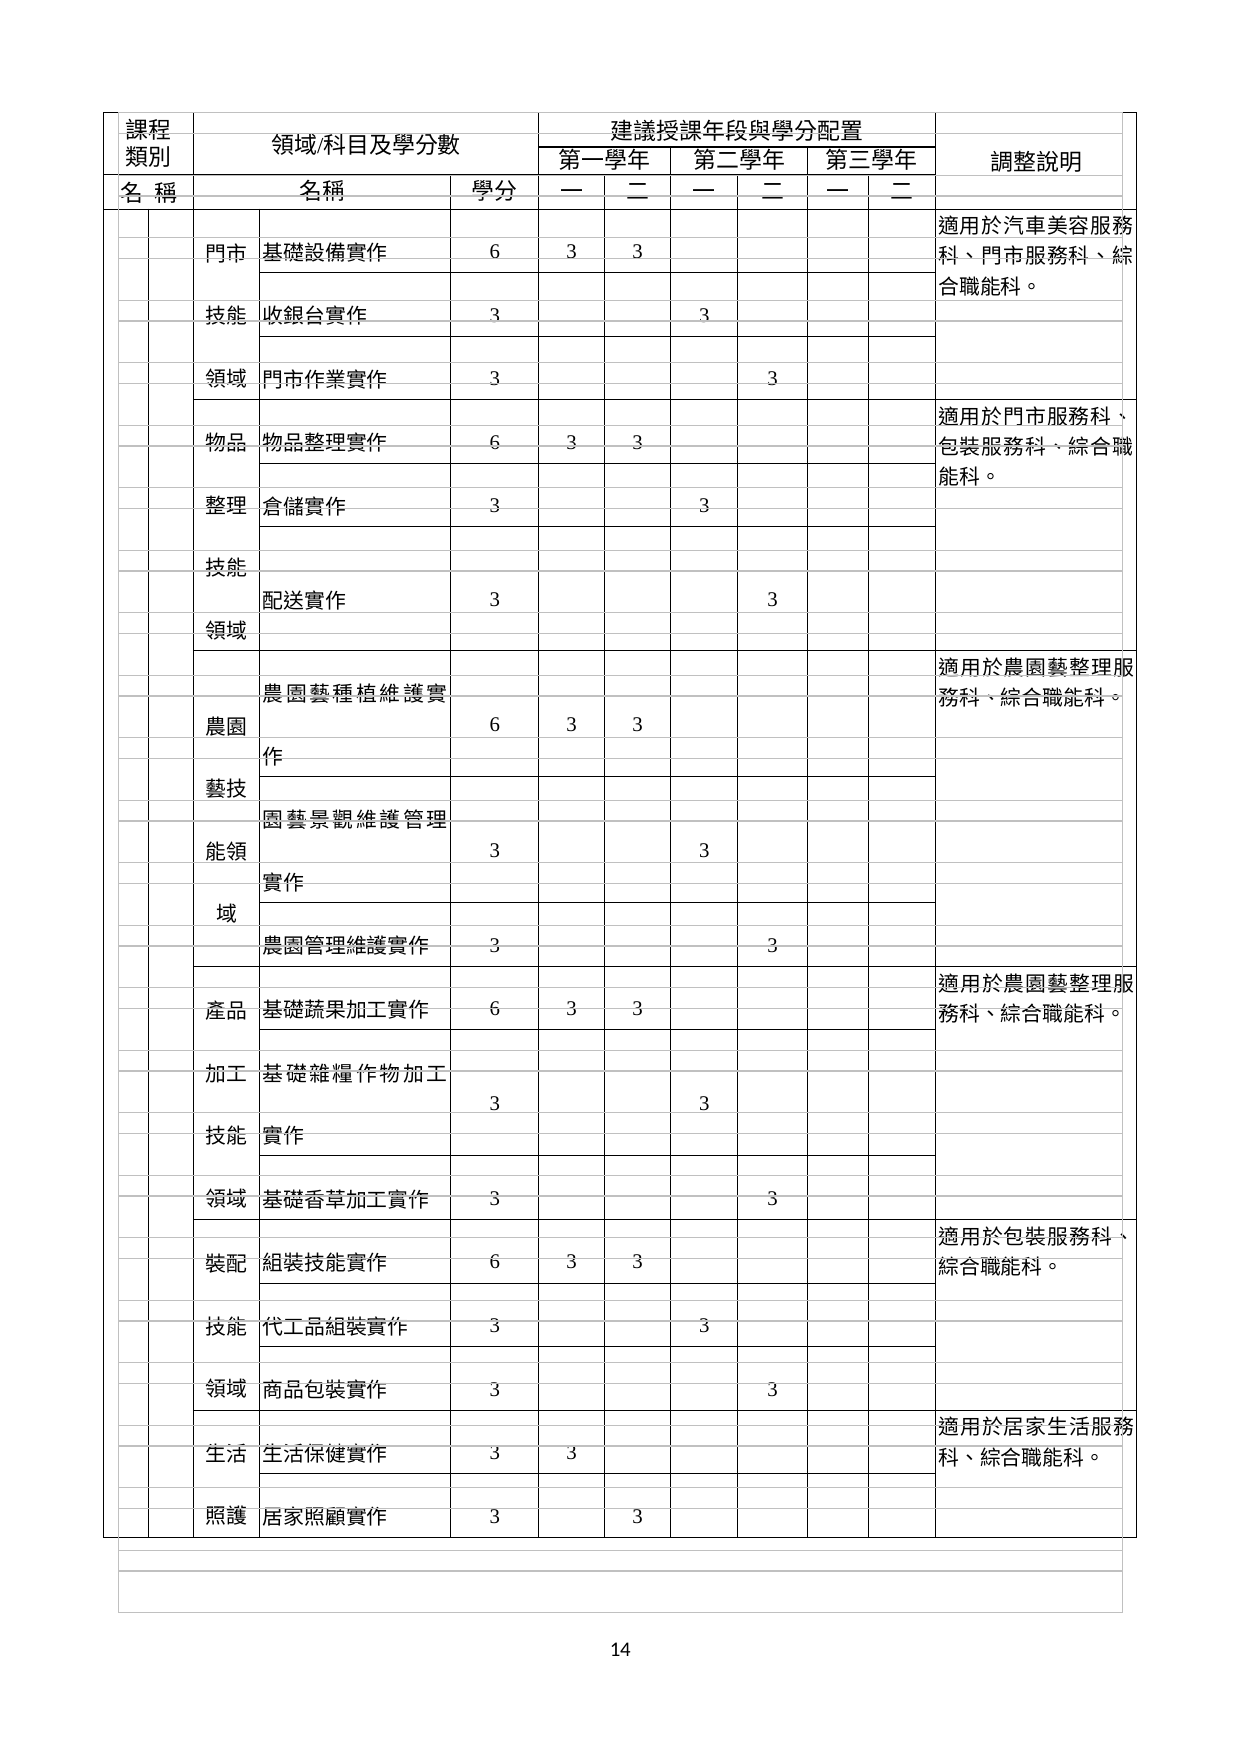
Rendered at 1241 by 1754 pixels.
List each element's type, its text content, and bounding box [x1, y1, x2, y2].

table_cell [671, 1051, 737, 1070]
table_cell 產品加工技能領域 [194, 967, 259, 987]
table_cell [869, 210, 935, 237]
table_cell [738, 1347, 807, 1362]
table_cell 實習科目 [149, 1238, 193, 1258]
table_cell [808, 259, 868, 272]
table_cell 門市技能領域 [194, 259, 259, 300]
table_cell 二 [869, 197, 935, 208]
table_cell 部定必修科目 [119, 238, 148, 258]
table_cell [194, 926, 259, 945]
table_cell [808, 759, 868, 776]
table_cell [539, 1197, 604, 1219]
table_cell [808, 1009, 868, 1029]
table_cell [539, 1384, 604, 1409]
table_cell [738, 1113, 807, 1133]
table_cell 3 [451, 947, 538, 966]
table_cell [738, 613, 807, 633]
table_cell [738, 238, 807, 258]
table_cell [808, 947, 868, 966]
table_cell [671, 1363, 737, 1383]
table_cell [808, 464, 868, 487]
table_cell 倉儲實作 [260, 464, 450, 487]
table_cell [869, 1113, 935, 1133]
table_cell [869, 1009, 935, 1029]
table_cell 一 [671, 197, 737, 208]
table_cell 3 [451, 1072, 538, 1112]
table_cell 適用於農園藝整理服務科、綜合職能科。 [936, 926, 1122, 945]
table_cell 能領 [194, 822, 259, 862]
table_cell 部定必修科目 [119, 863, 148, 883]
table_cell [869, 1411, 935, 1425]
table_cell [738, 988, 807, 1008]
table_cell 生活照護技能領域 [194, 1426, 259, 1445]
table_cell 物品整理技能領域 [194, 613, 259, 633]
table_cell [605, 651, 670, 675]
table_cell [869, 1347, 935, 1362]
table_cell 實習科目 [149, 634, 193, 675]
table_cell [738, 863, 807, 883]
table_cell [869, 1051, 935, 1070]
table_cell 實習科目 [149, 384, 193, 425]
table_cell 生活照護技能領域 [194, 1447, 259, 1487]
table_cell 3 [539, 447, 604, 463]
table_cell [738, 488, 807, 508]
table_cell 園藝景觀維護管理實作 [260, 777, 450, 800]
table_cell [808, 1322, 868, 1346]
table_cell 適用於包裝服務科、綜合職能科。 [936, 1301, 1122, 1320]
table_cell 3 [671, 488, 737, 508]
table_cell [605, 1284, 670, 1300]
table_header 領域/科目及學分數 [194, 134, 538, 174]
table_cell 3 [451, 1176, 538, 1195]
table_cell [539, 273, 604, 300]
table_cell 部定必修科目 [119, 210, 148, 237]
table_cell 部定必修科目 [119, 1488, 148, 1508]
table_cell 基礎香草加工實作 [260, 1176, 450, 1195]
table_cell 第三學年 [808, 148, 935, 174]
table_cell [808, 1384, 868, 1409]
table_cell [539, 464, 604, 487]
table_cell [605, 738, 670, 758]
table_cell [671, 210, 737, 237]
table_cell 實習科目 [149, 1113, 193, 1133]
table_cell 3 [539, 400, 604, 425]
table_cell 一 [539, 197, 604, 208]
table_cell [808, 1134, 868, 1155]
table_cell [808, 527, 868, 550]
table_cell [869, 1030, 935, 1050]
table_cell [738, 210, 807, 237]
table_cell [605, 1176, 670, 1195]
table_cell [808, 1197, 868, 1219]
table_cell [808, 1426, 868, 1445]
table_cell [869, 903, 935, 925]
table_cell [869, 384, 935, 399]
table_cell 3 [451, 384, 538, 399]
table_cell 部定必修科目 [119, 613, 148, 633]
table_cell [808, 738, 868, 758]
table_cell 部定必修科目 [119, 1363, 148, 1383]
table_cell 3 [451, 1322, 538, 1346]
table_cell 實習科目 [149, 738, 193, 758]
table_cell [539, 759, 604, 776]
table_cell 園藝景觀維護管理實作 [260, 822, 450, 862]
table_cell [808, 988, 868, 1008]
table_cell [869, 238, 935, 258]
table_cell 農園藝種植維護實作 [260, 738, 450, 758]
table_cell [671, 738, 737, 758]
table_cell [671, 1009, 737, 1029]
table_cell [738, 1474, 807, 1487]
table_cell [671, 1113, 737, 1133]
table_cell [539, 613, 604, 633]
table_cell 適用於汽車美容服務科、門市服務科、綜合職能科。 [936, 238, 1122, 258]
table_cell 部定必修科目 [119, 384, 148, 425]
table_cell 3 [671, 1301, 737, 1320]
table_cell [260, 1284, 450, 1300]
table_cell 3 [451, 1197, 538, 1219]
table_cell 基礎雜糧作物加工實作 [260, 1113, 450, 1133]
table_cell [671, 1474, 737, 1487]
table_cell [671, 651, 737, 675]
table_cell 物品整理技能領域 [194, 572, 259, 612]
table_cell 3 [451, 273, 538, 300]
table_cell 3 [451, 337, 538, 362]
table_cell [869, 426, 935, 445]
table_cell 部定必修科目 [119, 1447, 148, 1487]
table_cell 實習科目 [149, 238, 193, 258]
table_cell [671, 1259, 737, 1282]
table_cell [808, 1156, 868, 1175]
table_cell 組裝技能實作 [260, 1259, 450, 1282]
table_cell 農園藝種植維護實作 [260, 676, 450, 695]
table_cell [738, 464, 807, 487]
table_cell 倉儲實作 [260, 488, 450, 508]
table_cell [671, 337, 737, 362]
table_cell 6 [451, 447, 538, 463]
table_cell 3 [539, 697, 604, 737]
table_cell [869, 488, 935, 508]
table_cell [738, 738, 807, 758]
table_cell [671, 426, 737, 445]
table_cell 3 [605, 426, 670, 445]
table_cell [808, 322, 868, 336]
table_cell 產品加工技能領域 [194, 1134, 259, 1175]
table_cell [605, 301, 670, 320]
table_cell [738, 1238, 807, 1258]
table_cell [808, 363, 868, 383]
table_cell 生活保健實作 [260, 1447, 450, 1473]
table_cell [451, 738, 538, 758]
table_cell 基礎雜糧作物加工實作 [260, 1134, 450, 1155]
table_cell 實習科目 [149, 1301, 193, 1320]
table_cell 適用於汽車美容服務科、門市服務科、綜合職能科。 [1123, 210, 1136, 399]
table_cell 3 [539, 1009, 604, 1029]
table_cell 一 [808, 197, 868, 208]
table_cell 部定必修科目 [119, 738, 148, 758]
table_cell [808, 926, 868, 945]
table_cell 3 [671, 322, 737, 336]
table_cell 產品加工技能領域 [194, 1176, 259, 1195]
table_cell 產品加工技能領域 [194, 1197, 259, 1219]
table_cell 3 [605, 1220, 670, 1237]
table_cell 商品包裝實作 [260, 1384, 450, 1409]
table_cell [605, 801, 670, 820]
table_cell [605, 273, 670, 300]
table_cell 實習科目 [149, 1176, 193, 1195]
table_cell [539, 634, 604, 650]
table_cell 3 [451, 822, 538, 862]
table_cell [869, 1474, 935, 1487]
table_cell [260, 551, 450, 570]
table_cell 實習科目 [149, 322, 193, 362]
table_cell [671, 572, 737, 612]
table_cell [869, 400, 935, 425]
table_cell 3 [738, 384, 807, 399]
table_cell 3 [671, 1284, 737, 1300]
table_cell 3 [738, 1197, 807, 1219]
table_cell [605, 384, 670, 399]
table_cell [869, 1301, 935, 1320]
table_cell [671, 988, 737, 1008]
table_cell [605, 634, 670, 650]
table_cell [738, 967, 807, 987]
table_cell 產品加工技能領域 [194, 1072, 259, 1112]
table_cell [605, 1156, 670, 1175]
table_cell 3 [605, 447, 670, 463]
table_cell 適用於農園藝整理服務科、綜合職能科。 [936, 1009, 1122, 1050]
table_cell [869, 759, 935, 776]
table_cell [605, 1134, 670, 1155]
table_cell [539, 527, 604, 550]
table_cell [539, 1176, 604, 1195]
table_cell 部定必修科目 [119, 676, 148, 695]
table_cell 部定必修科目 [119, 1301, 148, 1320]
table_cell [539, 509, 604, 526]
table_cell 實習科目 [149, 926, 193, 945]
table_cell [808, 676, 868, 695]
table_cell [869, 1509, 935, 1537]
table_cell 適用於汽車美容服務科、門市服務科、綜合職能科。 [936, 363, 1122, 383]
table_cell [869, 863, 935, 883]
table_cell 部定必修科目 [119, 884, 148, 925]
table_cell [539, 488, 604, 508]
table_cell 3 [451, 926, 538, 945]
table_cell 部定必修科目 [119, 1176, 148, 1195]
table_cell 適用於門市服務科、包裝服務科、綜合職能科。 [936, 634, 1122, 650]
table_cell [539, 1474, 604, 1487]
table_cell 門市作業實作 [260, 363, 450, 383]
table_cell 3 [605, 967, 670, 987]
table_cell [451, 777, 538, 800]
table_cell 收銀台實作 [260, 301, 450, 320]
table_cell [451, 1474, 538, 1487]
table_cell 生活照護技能領域 [194, 1411, 259, 1425]
table_cell [451, 1488, 538, 1508]
table_cell 組裝技能實作 [260, 1238, 450, 1258]
table_cell 學分 [451, 176, 538, 195]
table_cell [738, 884, 807, 902]
table_cell [808, 967, 868, 987]
table_cell 門市技能領域 [194, 210, 259, 237]
table_cell [539, 777, 604, 800]
table_cell 3 [605, 210, 670, 237]
table_cell [869, 651, 935, 675]
table_cell 適用於包裝服務科、綜合職能科。 [936, 1220, 1122, 1237]
table_cell [451, 801, 538, 820]
table_cell [539, 1411, 604, 1425]
table_cell [808, 1474, 868, 1487]
table_cell [605, 1363, 670, 1383]
table_cell 實習科目 [149, 1072, 193, 1112]
table_cell 部定必修科目 [119, 1197, 148, 1237]
table_cell [605, 903, 670, 925]
table_cell 實習科目 [149, 1259, 193, 1300]
table_cell [738, 1072, 807, 1112]
table_cell 部定必修科目 [119, 447, 148, 487]
table_cell 部定必修科目 [119, 1384, 148, 1425]
table_cell 3 [451, 1301, 538, 1320]
table_cell [260, 1347, 450, 1362]
table_cell 配送實作 [260, 572, 450, 612]
table_cell 部定必修科目 [119, 988, 148, 1008]
table_cell [194, 947, 259, 966]
table_cell [260, 1411, 450, 1425]
table_cell 學分 [503, 190, 511, 195]
table_cell [808, 634, 868, 650]
table_cell [808, 337, 868, 362]
table_cell 適用於汽車美容服務科、門市服務科、綜合職能科。 [936, 259, 1122, 300]
table_cell [808, 1176, 868, 1195]
table_cell 適用於農園藝整理服務科、綜合職能科。 [936, 759, 1122, 800]
table_cell [539, 1134, 604, 1155]
table_cell [539, 926, 604, 945]
table_cell [194, 738, 259, 758]
table_cell 技能 [194, 1322, 259, 1362]
table_cell 部定必修科目 [119, 759, 148, 800]
table_cell 實習科目 [149, 1488, 193, 1508]
table_cell 實習科目 [149, 509, 193, 550]
table_cell 實習科目 [149, 1384, 193, 1425]
table_cell 基礎雜糧作物加工實作 [260, 1051, 450, 1070]
table_cell [808, 697, 868, 737]
table_cell [738, 551, 807, 570]
table_cell [605, 1447, 670, 1473]
table_cell [260, 1363, 450, 1383]
table_cell 部定必修科目 [119, 509, 148, 550]
table_cell 實習科目 [149, 988, 193, 1008]
table_cell [808, 1411, 868, 1425]
table_cell 門市技能領域 [194, 301, 259, 320]
table_cell 3 [451, 363, 538, 383]
table_cell 適用於包裝服務科、綜合職能科。 [936, 1259, 1122, 1300]
table_cell 基礎雜糧作物加工實作 [260, 1030, 450, 1050]
table_cell 物品整理實作 [260, 447, 450, 463]
table_cell [605, 863, 670, 883]
table_cell [605, 1072, 670, 1112]
table_cell [869, 613, 935, 633]
table_cell [671, 1447, 737, 1473]
table_cell 3 [451, 1384, 538, 1409]
table_cell [539, 1284, 604, 1300]
table_cell 農園藝種植維護實作 [260, 697, 450, 737]
table_cell [605, 464, 670, 487]
table_cell [738, 1220, 807, 1237]
table_cell [539, 1051, 604, 1070]
table_cell [451, 863, 538, 883]
table_cell 園藝景觀維護管理實作 [260, 801, 450, 820]
table_cell 3 [671, 273, 737, 300]
table_cell 3 [451, 322, 538, 336]
table_cell [808, 613, 868, 633]
table_cell 適用於農園藝整理服務科、綜合職能科。 [936, 822, 1122, 862]
table_cell 3 [539, 210, 604, 237]
table_cell [738, 777, 807, 800]
table_cell [869, 801, 935, 820]
table_cell [869, 1197, 935, 1219]
table_cell 適用於汽車美容服務科、門市服務科、綜合職能科。 [936, 384, 1122, 399]
table_cell 實習科目 [149, 863, 193, 883]
table_cell [869, 697, 935, 737]
table_cell [869, 1156, 935, 1175]
table_cell [808, 509, 868, 526]
table_cell [808, 863, 868, 883]
table_cell [869, 363, 935, 383]
table_cell [738, 1447, 807, 1473]
table_cell [808, 884, 868, 902]
table_cell [605, 527, 670, 550]
table_cell [869, 1134, 935, 1155]
table_cell [869, 322, 935, 336]
table_cell 部定必修科目 [119, 1051, 148, 1070]
table_cell 適用於門市服務科、包裝服務科、綜合職能科。 [936, 426, 1122, 445]
table_cell [539, 572, 604, 612]
table_cell [605, 1051, 670, 1070]
table_cell 3 [671, 509, 737, 526]
table_cell [539, 1301, 604, 1320]
table_cell [869, 464, 935, 487]
table_cell 部定必修科目 [119, 1009, 148, 1050]
table_cell 實習科目 [149, 551, 193, 570]
table_cell [671, 1176, 737, 1195]
table_cell [671, 1347, 737, 1362]
table_cell [539, 651, 604, 675]
table_cell 3 [451, 1509, 538, 1537]
table_cell [738, 759, 807, 776]
table_cell 部定必修科目 [119, 301, 148, 320]
table_cell [738, 1284, 807, 1300]
table_cell [605, 322, 670, 336]
table_cell [808, 801, 868, 820]
table_cell 適用於農園藝整理服務科、綜合職能科。 [936, 988, 1122, 1008]
table_cell [671, 400, 737, 425]
table_cell [808, 1030, 868, 1050]
table_cell [808, 1509, 868, 1537]
table_cell [808, 651, 868, 675]
table_cell 3 [671, 1072, 737, 1112]
table_cell 第一學年 [539, 148, 670, 174]
table_cell [869, 1176, 935, 1195]
table_cell [671, 634, 737, 650]
table_cell [539, 1156, 604, 1175]
table_cell 部定必修科目 [119, 1072, 148, 1112]
table_cell 基礎設備實作 [260, 210, 450, 237]
table_cell [869, 1072, 935, 1112]
table_cell [260, 1426, 450, 1445]
table_cell [869, 273, 935, 300]
table_cell 部定必修科目 [119, 1134, 148, 1175]
table_cell 名 稱 [119, 176, 193, 195]
table_cell 3 [451, 509, 538, 526]
table_cell 基礎香草加工實作 [260, 1197, 450, 1219]
table_cell 適用於門市服務科、包裝服務科、綜合職能科。 [936, 400, 1122, 425]
table_cell [808, 384, 868, 399]
table_header 建議授課年段與學分配置 [539, 134, 935, 146]
table_cell 基礎蔬果加工實作 [260, 967, 450, 987]
table_cell 收銀台實作 [260, 322, 450, 336]
table_cell [869, 884, 935, 902]
table_cell [605, 1197, 670, 1219]
table_cell [539, 947, 604, 966]
table_cell 園藝景觀維護管理實作 [260, 863, 450, 883]
table_cell [605, 777, 670, 800]
table_cell [869, 259, 935, 272]
table_cell 領域 [194, 1384, 259, 1409]
table_cell 門市作業實作 [260, 384, 450, 399]
table_cell 3 [451, 464, 538, 487]
table_cell 基礎蔬果加工實作 [260, 1009, 450, 1029]
table_cell 生活照護技能領域 [194, 1488, 259, 1508]
table_cell [738, 1259, 807, 1282]
table_cell 門市技能領域 [194, 363, 259, 383]
table_cell [808, 572, 868, 612]
table_cell 適用於居家生活服務科、綜合職能科。 [936, 1447, 1122, 1487]
table_cell 實習科目 [149, 363, 193, 383]
table_cell 適用於門市服務科、包裝服務科、綜合職能科。 [936, 551, 1122, 570]
table_cell 基礎蔬果加工實作 [260, 988, 450, 1008]
table_cell [605, 926, 670, 945]
table_cell 農園藝種植維護實作 [260, 651, 450, 675]
table_cell 實習科目 [149, 572, 193, 612]
table_cell 部定必修科目 [119, 822, 148, 862]
table_cell [869, 1384, 935, 1409]
table_cell [869, 738, 935, 758]
table_cell [869, 1220, 935, 1237]
table_cell 實習科目 [149, 301, 193, 320]
table_cell [869, 337, 935, 362]
table_cell 適用於農園藝整理服務科、綜合職能科。 [936, 1176, 1122, 1195]
table_cell [671, 947, 737, 966]
table_cell 3 [539, 1238, 604, 1258]
table_cell [869, 777, 935, 800]
table_cell 一 [539, 176, 604, 195]
table_cell [869, 676, 935, 695]
table_cell 適用於農園藝整理服務科、綜合職能科。 [936, 1134, 1122, 1175]
table_cell 3 [738, 1176, 807, 1195]
table_cell 產品加工技能領域 [194, 1113, 259, 1133]
table_cell 適用於汽車美容服務科、門市服務科、綜合職能科。 [936, 301, 1122, 320]
table_cell 部定必修科目 [119, 572, 148, 612]
table_cell 適用於門市服務科、包裝服務科、綜合職能科。 [936, 613, 1122, 633]
table_cell 門市技能領域 [194, 238, 259, 258]
table_cell [808, 777, 868, 800]
table_cell 物品整理技能領域 [194, 488, 259, 508]
table_cell [451, 884, 538, 902]
table_cell 3 [605, 1259, 670, 1282]
table_cell 一 [671, 176, 737, 195]
table_cell 3 [451, 1156, 538, 1175]
table_cell [808, 1447, 868, 1473]
table_cell 農園管理維護實作 [260, 947, 450, 966]
table_cell [671, 613, 737, 633]
table_cell 適用於門市服務科、包裝服務科、綜合職能科。 [936, 572, 1122, 612]
table_cell 適用於居家生活服務科、綜合職能科。 [936, 1411, 1122, 1425]
table_cell 物品整理技能領域 [194, 509, 259, 550]
table_cell 部定必修科目 [119, 322, 148, 362]
table_cell [671, 697, 737, 737]
table_cell [738, 651, 807, 675]
table_cell 部定必修科目 [119, 926, 148, 945]
table_cell 適用於包裝服務科、綜合職能科。 [1123, 1220, 1136, 1409]
table_cell 基礎設備實作 [260, 259, 450, 272]
table_cell 適用於農園藝整理服務科、綜合職能科。 [936, 1072, 1122, 1112]
table_cell 3 [451, 903, 538, 925]
table_cell [539, 1363, 604, 1383]
table_cell [539, 863, 604, 883]
table_cell 門市技能領域 [194, 384, 259, 399]
table_cell [869, 1363, 935, 1383]
table_cell 園藝景觀維護管理實作 [260, 884, 450, 902]
table_cell [808, 1347, 868, 1362]
table_cell [738, 1009, 807, 1029]
table_cell [808, 1238, 868, 1258]
table_cell [808, 822, 868, 862]
table_cell [671, 551, 737, 570]
table_cell 部定必修科目 [119, 1259, 148, 1300]
table_cell [671, 676, 737, 695]
table_cell 裝配 [194, 1259, 259, 1300]
table_cell 3 [738, 926, 807, 945]
table_cell 實習科目 [149, 613, 193, 633]
table_cell 適用於農園藝整理服務科、綜合職能科。 [936, 1197, 1122, 1219]
table_cell 6 [451, 1009, 538, 1029]
table_cell [671, 447, 737, 463]
table_cell [605, 676, 670, 695]
table_cell 學分 [451, 197, 538, 208]
table_cell 倉儲實作 [260, 509, 450, 526]
table_cell 3 [539, 259, 604, 272]
table_header [194, 113, 538, 133]
table_cell 6 [451, 697, 538, 737]
table_cell 產品加工技能領域 [194, 1009, 259, 1050]
table_cell 3 [539, 1259, 604, 1282]
table_cell [605, 337, 670, 362]
table_cell [539, 551, 604, 570]
table_cell 適用於包裝服務科、綜合職能科。 [936, 1384, 1122, 1409]
table_cell 3 [738, 1156, 807, 1175]
table_cell [671, 527, 737, 550]
table_cell [605, 1474, 670, 1487]
table_cell 3 [539, 426, 604, 445]
table_cell [869, 967, 935, 987]
table_cell [808, 1113, 868, 1133]
table_cell [451, 1426, 538, 1445]
table_cell [808, 551, 868, 570]
table_cell 適用於農園藝整理服務科、綜合職能科。 [1123, 967, 1136, 1219]
table_cell 產品加工技能領域 [194, 988, 259, 1008]
table_cell [605, 1347, 670, 1362]
table_header 課程 類別 [119, 134, 193, 174]
table_cell 適用於包裝服務科、綜合職能科。 [936, 1363, 1122, 1383]
table_cell 二 [605, 176, 670, 195]
table_cell [869, 634, 935, 650]
table_cell [671, 967, 737, 987]
table_cell [451, 1411, 538, 1425]
table_cell [260, 1488, 450, 1508]
table_cell 6 [451, 988, 538, 1008]
table_cell 實習科目 [149, 676, 193, 695]
table_cell [539, 1509, 604, 1537]
table_cell [260, 634, 450, 650]
table_cell 農園管理維護實作 [260, 903, 450, 925]
table_cell 3 [605, 988, 670, 1008]
table_cell 3 [451, 488, 538, 508]
table_cell [605, 822, 670, 862]
table_cell [671, 759, 737, 776]
table_cell [605, 551, 670, 570]
table_cell 部定必修科目 [119, 363, 148, 383]
table_cell [808, 1284, 868, 1300]
table_cell [869, 1447, 935, 1473]
table_cell [671, 238, 737, 258]
table_cell 實習科目 [149, 488, 193, 508]
table_cell 農園藝種植維護實作 [260, 759, 450, 776]
table_cell 物品整理實作 [260, 426, 450, 445]
table_cell [605, 1488, 670, 1508]
table_cell 實習科目 [149, 947, 193, 987]
table_cell [738, 301, 807, 320]
table_cell 6 [451, 967, 538, 987]
table_cell 實習科目 [149, 759, 193, 800]
table_cell [451, 613, 538, 633]
table_cell 適用於門市服務科、包裝服務科、綜合職能科。 [936, 488, 1122, 508]
table_cell [605, 1411, 670, 1425]
table_cell 二 [738, 176, 807, 195]
table_cell 3 [605, 697, 670, 737]
table_cell 二 [738, 197, 807, 208]
table_cell 3 [451, 572, 538, 612]
table_cell [869, 822, 935, 862]
table_cell [605, 1113, 670, 1133]
table_cell [539, 1030, 604, 1050]
table_cell 部定必修科目 [119, 1322, 148, 1362]
table_cell [808, 238, 868, 258]
table_cell 部定必修科目 [119, 634, 148, 675]
table_cell 物品整理技能領域 [194, 634, 259, 650]
table_cell [738, 426, 807, 445]
table_cell 居家照顧實作 [260, 1509, 450, 1537]
table_cell 適用於農園藝整理服務科、綜合職能科。 [936, 738, 1122, 758]
table_cell [738, 676, 807, 695]
table_cell [451, 1030, 538, 1050]
table_cell [605, 1384, 670, 1409]
table_cell [869, 509, 935, 526]
table_cell [194, 1301, 259, 1320]
table_cell 適用於農園藝整理服務科、綜合職能科。 [1123, 651, 1136, 966]
table_cell [738, 1411, 807, 1425]
table_cell 3 [671, 464, 737, 487]
table_cell [671, 777, 737, 800]
table_cell 6 [451, 1220, 538, 1237]
table_cell [808, 447, 868, 463]
table_cell 6 [451, 426, 538, 445]
table_cell 適用於農園藝整理服務科、綜合職能科。 [936, 884, 1122, 925]
table_cell [738, 322, 807, 336]
table_cell [671, 1384, 737, 1409]
table_cell 3 [671, 822, 737, 862]
table_cell [808, 400, 868, 425]
table_cell [194, 1238, 259, 1258]
table_cell 名 稱 [104, 175, 118, 208]
table_cell 適用於農園藝整理服務科、綜合職能科。 [936, 967, 1122, 987]
table_cell 3 [605, 238, 670, 258]
table_cell 部定必修科目 [119, 551, 148, 570]
table_cell [605, 884, 670, 902]
table_cell 實習科目 [149, 1134, 193, 1175]
table_cell 實習科目 [149, 447, 193, 487]
table_cell [738, 259, 807, 272]
table_cell [539, 301, 604, 320]
table_cell [605, 572, 670, 612]
table_cell 3 [671, 301, 737, 320]
table_cell [808, 210, 868, 237]
table_cell 組裝技能實作 [260, 1220, 450, 1237]
table_cell [869, 1488, 935, 1508]
table_cell [738, 1301, 807, 1320]
table_cell 6 [451, 1259, 538, 1282]
table_cell [451, 651, 538, 675]
table_cell 實習科目 [149, 884, 193, 925]
table_cell [671, 1197, 737, 1219]
table_cell 3 [738, 337, 807, 362]
table_cell [539, 822, 604, 862]
table_cell 適用於農園藝整理服務科、綜合職能科。 [936, 947, 1122, 966]
table_cell [738, 447, 807, 463]
table_cell [194, 863, 259, 883]
table_cell 實習科目 [149, 822, 193, 862]
table_cell [671, 363, 737, 383]
table_cell 部定必修科目 [119, 259, 148, 300]
table_cell 農園 [194, 697, 259, 737]
table_cell 實習科目 [149, 1009, 193, 1050]
table_cell [869, 1426, 935, 1445]
table_cell 部定必修科目 [119, 1238, 148, 1258]
table_cell 適用於汽車美容服務科、門市服務科、綜合職能科。 [936, 210, 1122, 237]
table_cell 3 [605, 400, 670, 425]
table_cell [738, 822, 807, 862]
table_cell [869, 1322, 935, 1346]
table_header 調整說明 [936, 176, 1122, 195]
table_cell [869, 551, 935, 570]
table_cell [869, 1238, 935, 1258]
table_cell 門市作業實作 [260, 337, 450, 362]
table_cell [539, 1426, 604, 1445]
table_cell 3 [605, 1509, 670, 1537]
table_cell [738, 1322, 807, 1346]
table_cell [194, 676, 259, 695]
table_cell 6 [451, 400, 538, 425]
table_cell 藝技 [194, 759, 259, 800]
table_cell 基礎設備實作 [260, 238, 450, 258]
table_cell 實習科目 [149, 259, 193, 300]
table_cell 適用於居家生活服務科、綜合職能科。 [936, 1509, 1122, 1537]
table_cell [605, 509, 670, 526]
table_cell 實習科目 [149, 801, 193, 820]
table_header 調整說明 [936, 197, 1122, 208]
table_cell 適用於居家生活服務科、綜合職能科。 [936, 1426, 1122, 1445]
table_cell 實習科目 [149, 1051, 193, 1070]
table_cell 部定必修科目 [119, 1509, 148, 1537]
table_header 建議授課年段與學分配置 [539, 113, 935, 133]
table_cell 實習科目 [149, 697, 193, 737]
table_cell 適用於包裝服務科、綜合職能科。 [936, 1322, 1122, 1362]
table_cell [738, 697, 807, 737]
table_cell 3 [451, 1284, 538, 1300]
table_cell 3 [738, 903, 807, 925]
table_cell [605, 1301, 670, 1320]
table_cell 適用於居家生活服務科、綜合職能科。 [1123, 1411, 1136, 1537]
table_cell [539, 801, 604, 820]
table_cell [539, 1347, 604, 1362]
table_cell [605, 759, 670, 776]
table_cell [738, 801, 807, 820]
table_cell 實習科目 [149, 1509, 193, 1537]
table_cell [671, 1220, 737, 1237]
table_cell 適用於農園藝整理服務科、綜合職能科。 [936, 863, 1122, 883]
table_cell 3 [539, 988, 604, 1008]
table_cell [808, 301, 868, 320]
table_cell 適用於農園藝整理服務科、綜合職能科。 [936, 697, 1122, 737]
table_cell [869, 527, 935, 550]
table_cell 適用於門市服務科、包裝服務科、綜合職能科。 [1123, 400, 1136, 650]
table_cell 部定必修科目 [119, 801, 148, 820]
table_cell 物品整理技能領域 [194, 551, 259, 570]
table_cell 實習科目 [149, 1197, 193, 1237]
table_cell [738, 273, 807, 300]
table_cell 二 [605, 197, 670, 208]
table_cell 適用於門市服務科、包裝服務科、綜合職能科。 [936, 509, 1122, 550]
table_cell [451, 551, 538, 570]
table_cell 3 [539, 238, 604, 258]
table_cell [260, 613, 450, 633]
table_cell [539, 738, 604, 758]
table_cell 基礎雜糧作物加工實作 [260, 1072, 450, 1112]
table_cell [808, 1259, 868, 1282]
table_cell 實習科目 [149, 426, 193, 445]
table_cell [605, 1426, 670, 1445]
table_cell 部定必修科目 [119, 697, 148, 737]
table_cell 名稱 [194, 176, 450, 195]
table_cell 3 [451, 301, 538, 320]
table_cell [260, 527, 450, 550]
table_cell [808, 426, 868, 445]
table_cell 3 [738, 947, 807, 966]
table_cell [869, 947, 935, 966]
table_cell 3 [738, 1384, 807, 1409]
table_cell [869, 1284, 935, 1300]
table_cell [808, 1072, 868, 1112]
table_cell [738, 1051, 807, 1070]
table_cell [738, 634, 807, 650]
table_cell [671, 1509, 737, 1537]
table_cell [738, 509, 807, 526]
table_cell [451, 1347, 538, 1362]
table_cell [671, 863, 737, 883]
table_header 調整說明 [936, 113, 1122, 133]
table_cell [451, 527, 538, 550]
table_cell 實習科目 [149, 1426, 193, 1445]
table_cell [539, 1322, 604, 1346]
table_header 調整說明 [1123, 113, 1136, 208]
table_cell [808, 273, 868, 300]
table_cell 3 [605, 1009, 670, 1029]
table_cell 適用於農園藝整理服務科、綜合職能科。 [936, 676, 1122, 695]
table_cell 3 [451, 1447, 538, 1473]
table_cell 適用於包裝服務科、綜合職能科。 [936, 1238, 1122, 1258]
table_cell [738, 400, 807, 425]
table_cell [671, 1238, 737, 1258]
table_cell 部定必修科目 [119, 1426, 148, 1445]
table_cell [869, 572, 935, 612]
table_cell [808, 903, 868, 925]
table_cell 適用於居家生活服務科、綜合職能科。 [936, 1488, 1122, 1508]
table_cell [194, 1363, 259, 1383]
table_cell [671, 884, 737, 902]
table_cell [260, 1301, 450, 1320]
table_cell [451, 676, 538, 695]
table_cell [451, 1363, 538, 1383]
table_cell 6 [451, 1238, 538, 1258]
table_cell 生活照護技能領域 [194, 1509, 259, 1537]
table_cell 實習科目 [149, 1447, 193, 1487]
table_cell [539, 322, 604, 336]
table_cell [869, 926, 935, 945]
table_cell [671, 1426, 737, 1445]
table_cell [539, 337, 604, 362]
table_cell [738, 1509, 807, 1537]
table_cell [605, 1030, 670, 1050]
table_cell [539, 384, 604, 399]
table_cell 6 [451, 259, 538, 272]
table_cell [671, 1411, 737, 1425]
table_cell 3 [539, 1220, 604, 1237]
table_cell 實習科目 [149, 1322, 193, 1362]
table_cell [605, 947, 670, 966]
table_cell 3 [671, 1322, 737, 1346]
table_cell [738, 1363, 807, 1383]
table_cell 產品加工技能領域 [194, 1051, 259, 1070]
table_cell 部定必修科目 [119, 488, 148, 508]
table_cell 適用於農園藝整理服務科、綜合職能科。 [936, 801, 1122, 820]
table_cell 部定必修科目 [119, 947, 148, 987]
table_cell [671, 1488, 737, 1508]
table_cell 3 [738, 363, 807, 383]
table_cell 部定必修科目 [119, 1113, 148, 1133]
table_cell 代工品組裝實作 [260, 1322, 450, 1346]
table_cell [451, 1134, 538, 1155]
table_cell [671, 259, 737, 272]
table_cell [738, 1426, 807, 1445]
table_cell [808, 1363, 868, 1383]
table_cell [194, 651, 259, 675]
table_cell 基礎香草加工實作 [260, 1156, 450, 1175]
table_cell 適用於農園藝整理服務科、綜合職能科。 [936, 1051, 1122, 1070]
table_cell 一 [808, 176, 868, 195]
table_cell 農園管理維護實作 [260, 926, 450, 945]
table_cell 適用於門市服務科、包裝服務科、綜合職能科。 [936, 447, 1122, 487]
table_cell [808, 1301, 868, 1320]
table_cell [671, 1134, 737, 1155]
table_cell [738, 527, 807, 550]
table_header 課程 類別 [119, 113, 193, 133]
table_cell 物品整理技能領域 [194, 426, 259, 445]
table_cell 適用於汽車美容服務科、門市服務科、綜合職能科。 [936, 322, 1122, 362]
table_cell [869, 1259, 935, 1282]
table_cell [194, 801, 259, 820]
table_cell [605, 1322, 670, 1346]
table_cell [671, 1156, 737, 1175]
table_cell 6 [451, 210, 538, 237]
table_cell 3 [539, 1447, 604, 1473]
table_cell 實習科目 [149, 1363, 193, 1383]
table_cell [738, 1030, 807, 1050]
table_cell [539, 363, 604, 383]
table_cell 部定必修科目 [119, 426, 148, 445]
table_cell 收銀台實作 [260, 273, 450, 300]
table_cell [738, 1134, 807, 1155]
table_cell [451, 759, 538, 776]
table_cell [808, 1488, 868, 1508]
table_cell 3 [605, 1238, 670, 1258]
table_cell 6 [451, 238, 538, 258]
table_cell [738, 1488, 807, 1508]
table_cell [605, 488, 670, 508]
table_cell 3 [738, 572, 807, 612]
table_cell 名稱 [194, 197, 450, 208]
table_cell [869, 447, 935, 463]
table_cell 名 稱 [119, 197, 193, 208]
table_cell [808, 1220, 868, 1237]
table_cell 第二學年 [671, 148, 807, 174]
table_cell [671, 801, 737, 820]
table_header 調整說明 [936, 134, 1122, 175]
table_cell [451, 1113, 538, 1133]
table_cell [671, 1030, 737, 1050]
table_cell [605, 613, 670, 633]
table_cell 域 [194, 884, 259, 925]
table_cell [451, 634, 538, 650]
table_cell 3 [605, 259, 670, 272]
table_cell [869, 988, 935, 1008]
table_cell [194, 1220, 259, 1237]
table_cell 門市技能領域 [194, 322, 259, 362]
table_cell 3 [539, 967, 604, 987]
table_cell [671, 926, 737, 945]
table_cell 實習科目 [149, 210, 193, 237]
table_cell [539, 676, 604, 695]
table_cell [539, 903, 604, 925]
table_cell 物品整理技能領域 [194, 447, 259, 487]
table_cell 二 [869, 176, 935, 195]
table_cell 物品整理技能領域 [194, 400, 259, 425]
table_cell [451, 1051, 538, 1070]
table_cell [539, 1113, 604, 1133]
table_cell [605, 363, 670, 383]
table_cell [808, 1051, 868, 1070]
table_cell [671, 903, 737, 925]
table_cell [869, 301, 935, 320]
table_cell [260, 1474, 450, 1487]
table_cell 適用於農園藝整理服務科、綜合職能科。 [936, 651, 1122, 675]
table_cell 物品整理實作 [260, 400, 450, 425]
table_cell [539, 1072, 604, 1112]
table_header 課程 類別 [104, 113, 118, 174]
table_cell 適用於農園藝整理服務科、綜合職能科。 [936, 1113, 1122, 1133]
table_cell [671, 384, 737, 399]
table_cell [808, 488, 868, 508]
table_cell 部定必修科目 [104, 210, 118, 1537]
table_cell [539, 1488, 604, 1508]
table_cell [539, 884, 604, 902]
